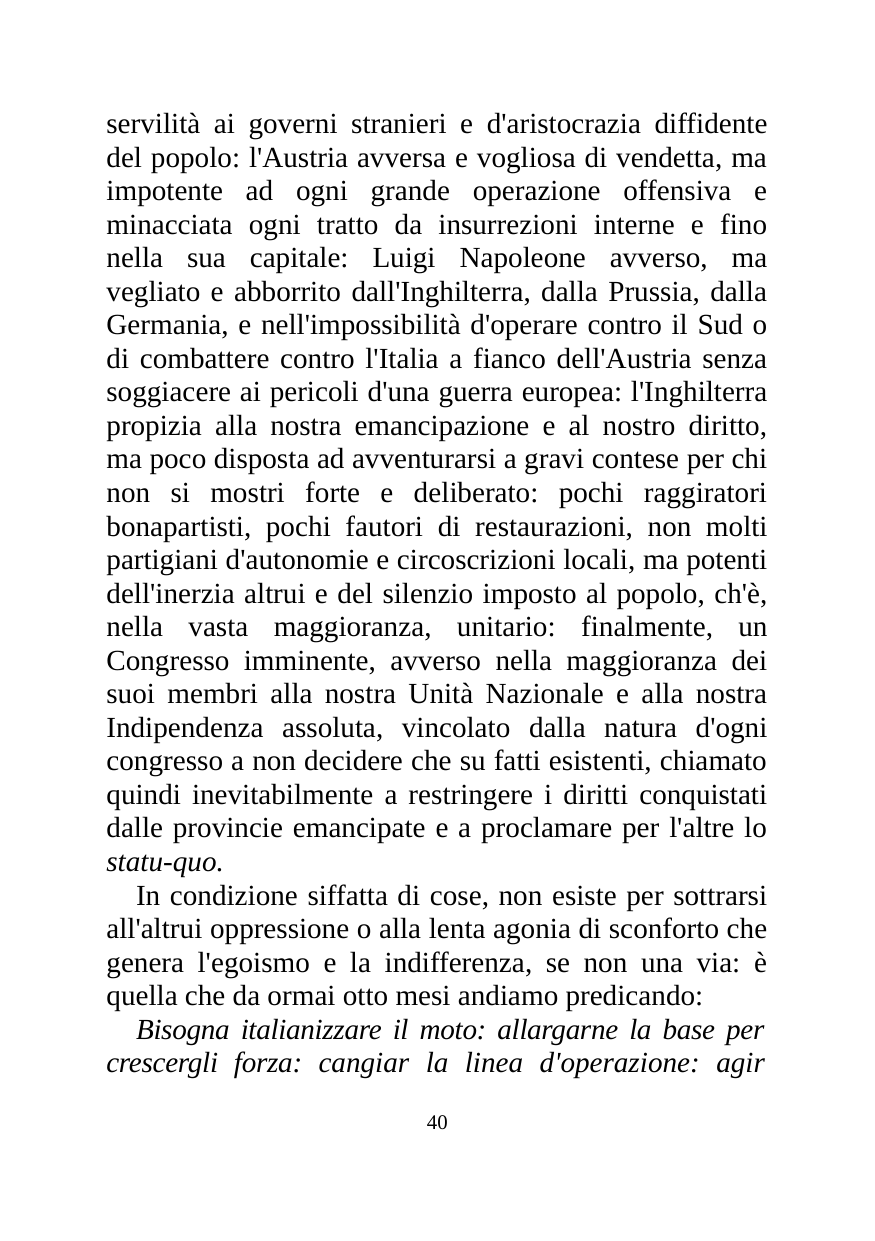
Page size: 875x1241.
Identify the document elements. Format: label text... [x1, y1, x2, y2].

text Bisogna italianizzare il moto: allargarne la base per crescergli forza: cangiar la linea d'operazione: agir [106, 1012, 768, 1079]
text servilità ai governi stranieri e d'aristocrazia diffidente del popolo: l'Austria avversa e vogliosa di vendetta, ma impotente ad ogni grande operazione offensiva e minacciata ogni tratto da insurrezioni interne e fino nella sua capitale: Luigi Napoleone avverso, ma vegliato e abborrito dall'Inghilterra, dalla Prussia, dalla Germania, e nell'impossibilità d'operare contro il Sud o di combattere contro l'Italia a fianco dell'Austria senza soggiacere ai pericoli d'una guerra europea: l'Inghilterra propizia alla nostra emancipazione e al nostro diritto, ma poco disposta ad avventurarsi a gravi contese per chi non si mostri forte e deliberato: pochi raggiratori bonapartisti, pochi fautori di restaurazioni, non molti partigiani d'autonomie e circoscrizioni locali, ma potenti dell'inerzia altrui e del silenzio imposto al popolo, ch'è, nella vasta maggioranza, unitario: finalmente, un Congresso imminente, avverso nella maggioranza dei suoi membri alla nostra Unità Nazionale e alla nostra Indipendenza assoluta, vincolato dalla natura d'ogni congresso a non decidere che su fatti esistenti, chiamato quindi inevitabilmente a restringere i diritti conquistati dalle provincie emancipate e a proclamare per l'altre lo statu-quo. [106, 106, 768, 878]
text In condizione siffatta di cose, non esiste per sottrarsi all'altrui oppressione o alla lenta agonia di sconforto che genera l'egoismo e la indifferenza, se non una via: è quella che da ormai otto mesi andiamo predicando: [106, 878, 768, 1012]
